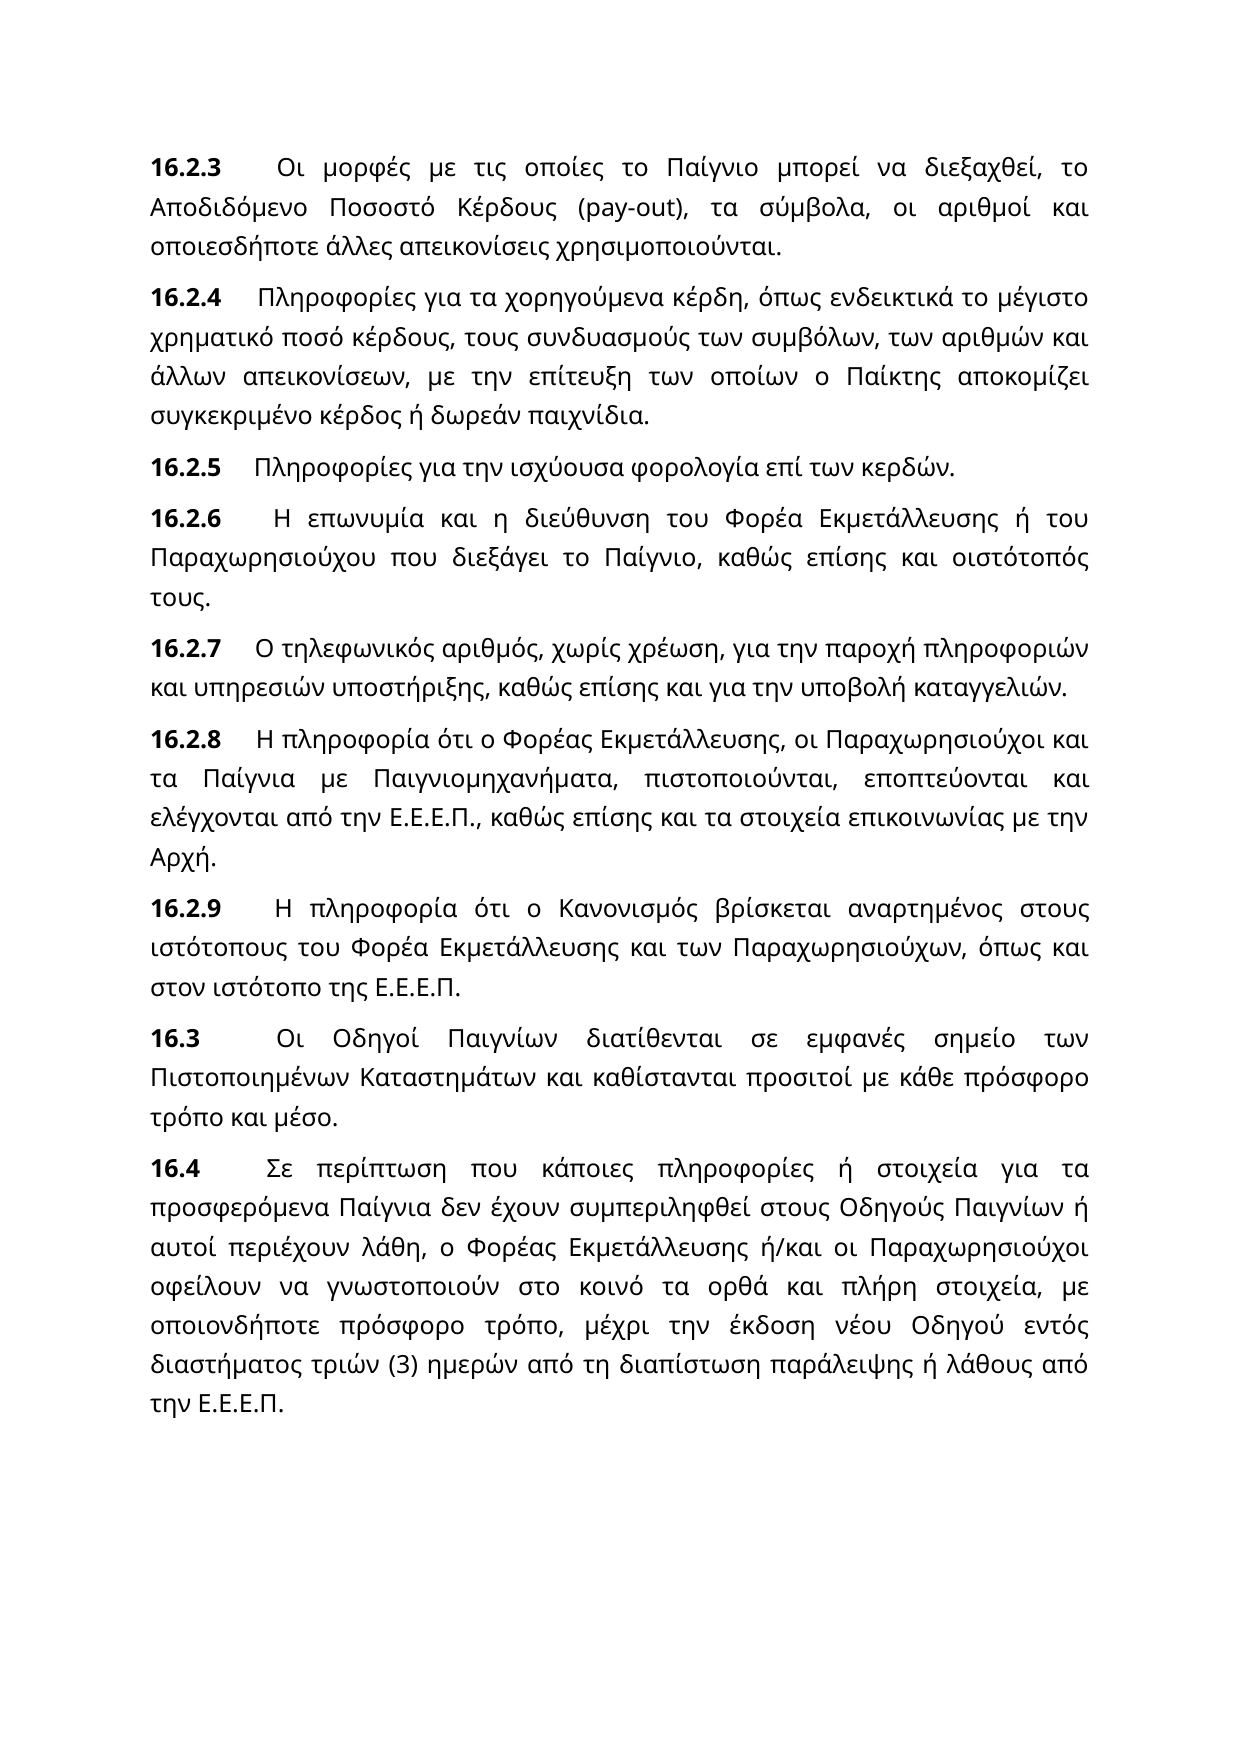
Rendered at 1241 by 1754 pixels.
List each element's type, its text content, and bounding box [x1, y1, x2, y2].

text 16.2.6 Η επωνυμία και η διεύθυνση του Φορέα Εκμετάλλευσης ή του Παραχωρησιούχου που διεξάγει το Παίγνιο, καθώς επίσης και οιστότοπός τους. [150, 501, 1090, 613]
text 16.2.5 Πληροφορίες για την ισχύουσα φορολογία επί των κερδών. [150, 449, 1090, 483]
text 16.2.4 Πληροφορίες για τα χορηγούμενα κέρδη, όπως ενδεικτικά το μέγιστο χρηματικό ποσό κέρδους, τους συνδυασμούς των συμβόλων, των αριθμών και άλλων απεικονίσεων, με την επίτευξη των οποίων ο Παίκτης αποκομίζει συγκεκριμένο κέρδος ή δωρεάν παιχνίδια. [150, 280, 1090, 432]
text 16.2.7 Ο τηλεφωνικός αριθμός, χωρίς χρέωση, για την παροχή πληροφοριών και υπηρεσιών υποστήριξης, καθώς επίσης και για την υποβολή καταγγελιών. [150, 631, 1090, 704]
text 16.2.9 Η πληροφορία ότι ο Κανονισμός βρίσκεται αναρτημένος στους ιστότοπους του Φορέα Εκμετάλλευσης και των Παραχωρησιούχων, όπως και στον ιστότοπο της Ε.Ε.Ε.Π. [150, 891, 1090, 1003]
text 16.3 Οι Οδηγοί Παιγνίων διατίθενται σε εμφανές σημείο των Πιστοποιημένων Καταστημάτων και καθίστανται προσιτοί με κάθε πρόσφορο τρόπο και μέσο. [150, 1021, 1090, 1133]
text 16.2.8 Η πληροφορία ότι ο Φορέας Εκμετάλλευσης, οι Παραχωρησιούχοι και τα Παίγνια με Παιγνιομηχανήματα, πιστοποιούνται, εποπτεύονται και ελέγχονται από την Ε.Ε.Ε.Π., καθώς επίσης και τα στοιχεία επικοινωνίας με την Αρχή. [150, 722, 1090, 873]
text 16.2.3 Οι μορφές με τις οποίες το Παίγνιο μπορεί να διεξαχθεί, το Αποδιδόμενο Ποσοστό Κέρδους (pay-out), τα σύμβολα, οι αριθμοί και οποιεσδήποτε άλλες απεικονίσεις χρησιμοποιούνται. [150, 150, 1090, 262]
text 16.4 Σε περίπτωση που κάποιες πληροφορίες ή στοιχεία για τα προσφερόμενα Παίγνια δεν έχουν συμπεριληφθεί στους Οδηγούς Παιγνίων ή αυτοί περιέχουν λάθη, ο Φορέας Εκμετάλλευσης ή/και οι Παραχωρησιούχοι οφείλουν να γνωστοποιούν στο κοινό τα ορθά και πλήρη στοιχεία, με οποιονδήποτε πρόσφορο τρόπο, μέχρι την έκδοση νέου Οδηγού εντός διαστήματος τριών (3) ημερών από τη διαπίστωση παράλειψης ή λάθους από την Ε.Ε.Ε.Π. [150, 1151, 1090, 1420]
